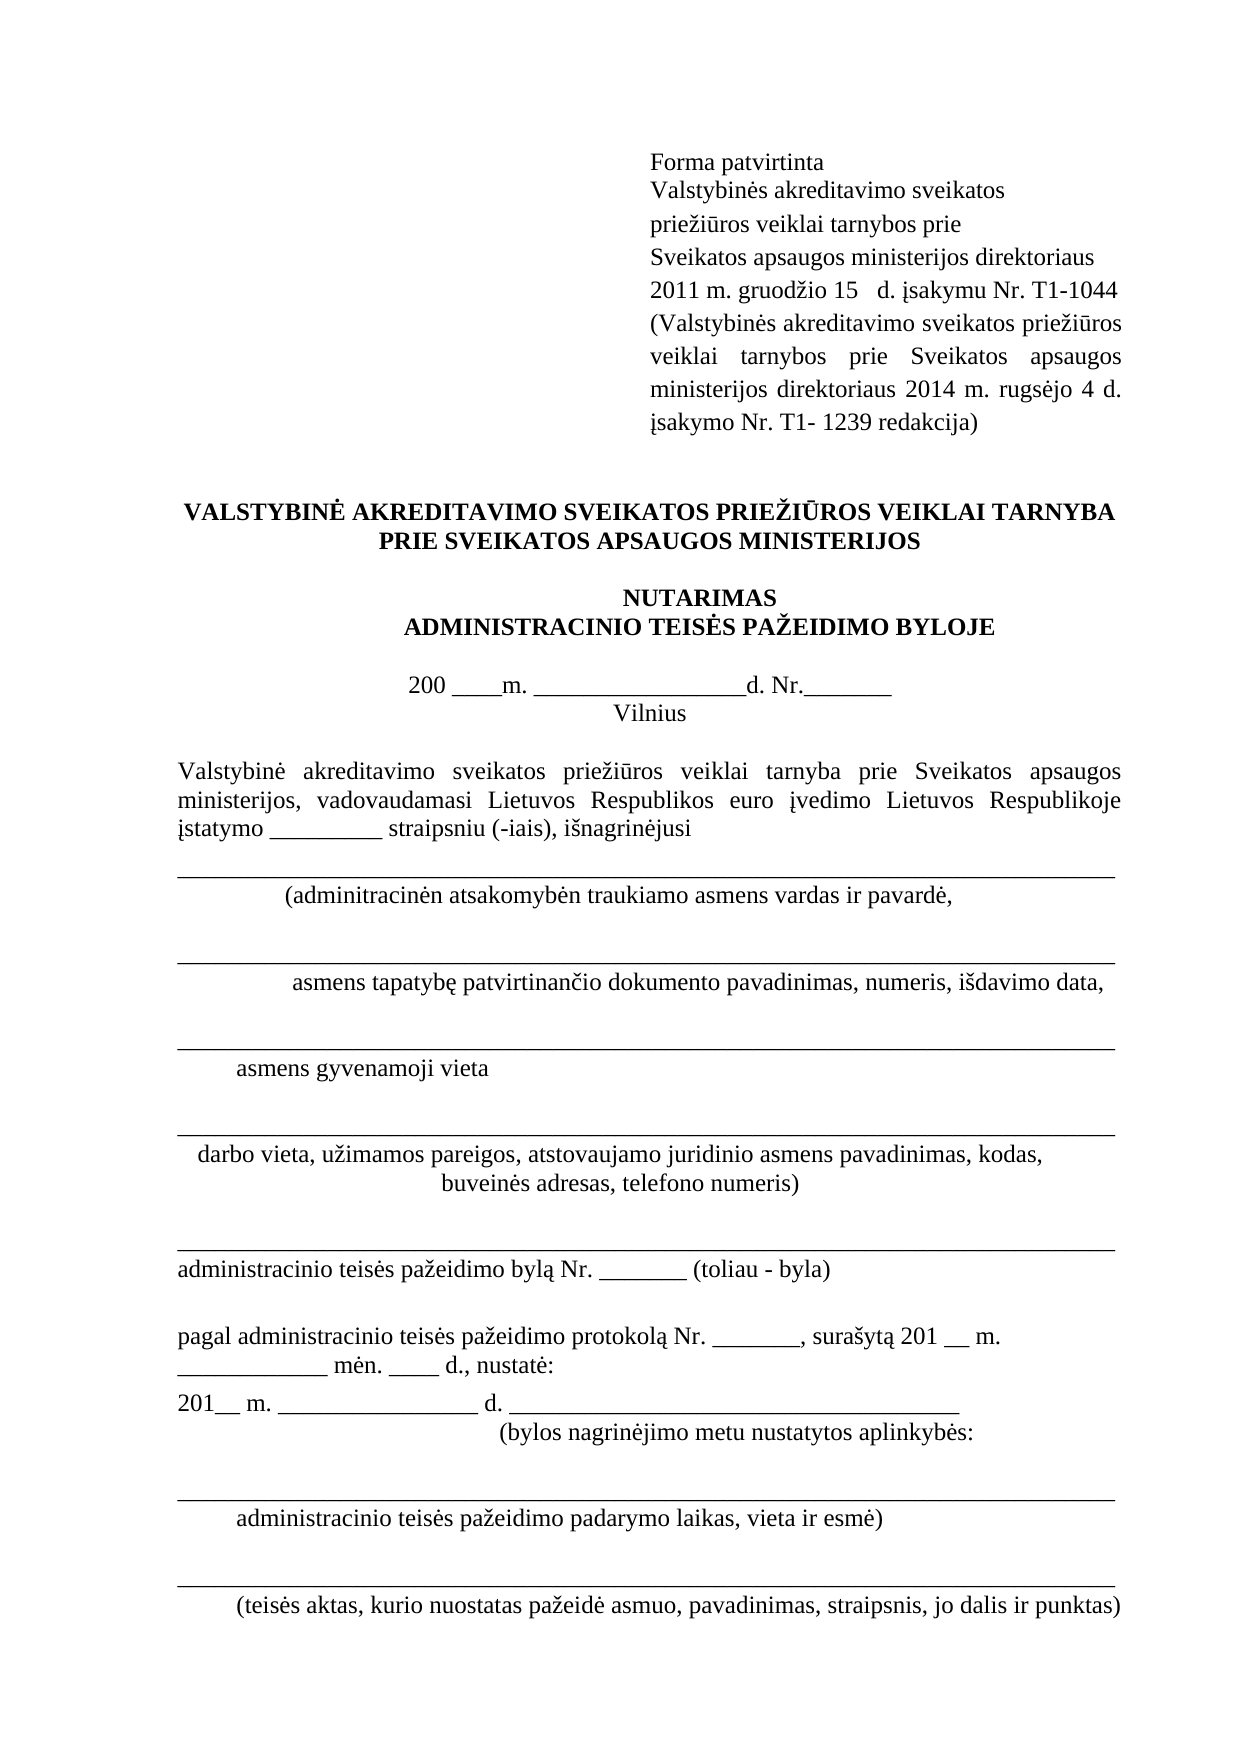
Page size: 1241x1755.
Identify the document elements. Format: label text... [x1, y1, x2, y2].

text 201__ m. ________________ d. ____________________________________ [177, 1388, 1122, 1417]
text ADMINISTRACINIO TEISĖS PAŽEIDIMO BYLOJE [277, 612, 1122, 641]
text 2011 m. gruodžio 15 d. įsakymu Nr. T1-1044 [650, 275, 1122, 303]
text ___________________________________________________________________________ [177, 1024, 1122, 1053]
text ___________________________________________________________________________ [177, 938, 1122, 967]
text Vilnius [177, 698, 1122, 727]
text ___________________________________________________________________________ [177, 1226, 1122, 1254]
text administracinio teisės pažeidimo bylą Nr. _______ (toliau - byla) [177, 1254, 1122, 1283]
text (bylos nagrinėjimo metu nustatytos aplinkybės: [277, 1417, 1122, 1446]
text darbo vieta, užimamos pareigos, atstovaujamo juridinio asmens pavadinimas, kodas, buveinės adresas, telefono numeris) [177, 1139, 1063, 1197]
text Valstybinės akreditavimo sveikatos [650, 176, 1122, 204]
text (adminitracinėn atsakomybėn traukiamo asmens vardas ir pavardė, [277, 881, 1122, 909]
text Sveikatos apsaugos ministerijos direktoriaus [650, 242, 1122, 270]
text Valstybinė akreditavimo sveikatos priežiūros veiklai tarnyba prie Sveikatos apsaugos ministerijos, vadovaudamasi Lietuvos Respublikos euro įvedimo Lietuvos Respublikoje įstatymo _________ straipsniu (-iais), išnagrinėjusi [177, 756, 1122, 842]
text 200 ____m. _________________d. Nr._______ [177, 670, 1122, 698]
text NUTARIMAS [277, 583, 1122, 612]
text ___________________________________________________________________________ [177, 852, 1122, 881]
text administracinio teisės pažeidimo padarymo laikas, vieta ir esmė) [236, 1503, 1122, 1532]
text ___________________________________________________________________________ [177, 1475, 1122, 1503]
text pagal administracinio teisės pažeidimo protokolą Nr. _______, surašytą 201 __ m. ____________ mėn. ____ d., nustatė: [177, 1321, 1122, 1379]
text VALSTYBINĖ AKREDITAVIMO SVEIKATOS PRIEŽIŪROS VEIKLAI TARNYBA PRIE SVEIKATOS APSAUGOS MINISTERIJOS [177, 497, 1122, 555]
text priežiūros veiklai tarnybos prie [650, 209, 1122, 237]
text Forma patvirtinta [650, 147, 1122, 176]
text asmens tapatybę patvirtinančio dokumento pavadinimas, numeris, išdavimo data, [277, 967, 1122, 996]
text (Valstybinės akreditavimo sveikatos priežiūros veiklai tarnybos prie Sveikatos apsaugos ministerijos direktoriaus 2014 m. rugsėjo 4 d. įsakymo Nr. T1- 1239 redakcija) [650, 308, 1122, 436]
text (teisės aktas, kurio nuostatas pažeidė asmuo, pavadinimas, straipsnis, jo dalis ir punktas) [236, 1590, 1122, 1618]
text ___________________________________________________________________________ [177, 1111, 1122, 1139]
text asmens gyvenamoji vieta [236, 1053, 1122, 1082]
text ___________________________________________________________________________ [177, 1561, 1122, 1590]
